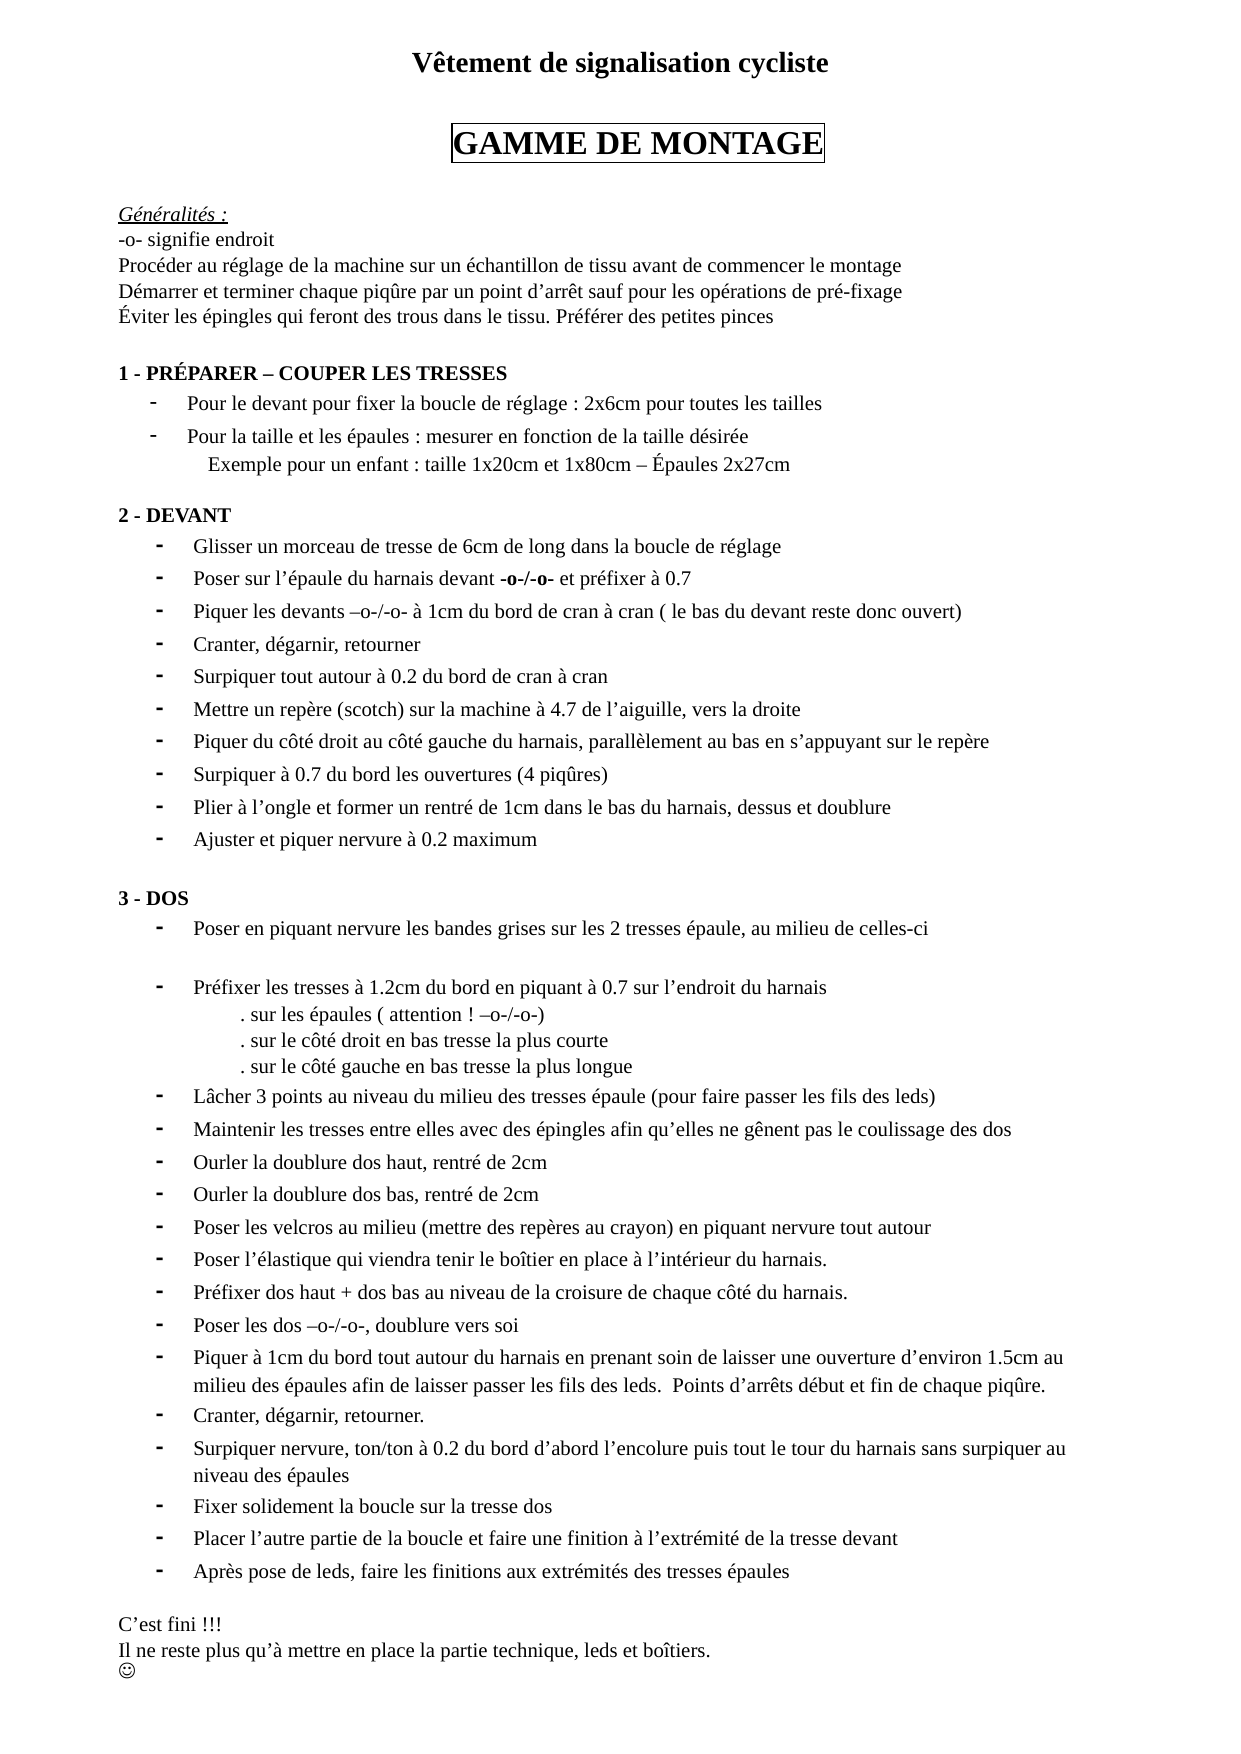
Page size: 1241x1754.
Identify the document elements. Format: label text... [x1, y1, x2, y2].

list Ourler la doublure dos haut, rentré de 2cm [156, 1145, 1122, 1175]
list Préfixer les tresses à 1.2cm du bord en piquant à 0.7 sur l’endroit du harnais [156, 970, 1122, 1000]
text 3 - DOS [118, 886, 1122, 910]
list Cranter, dégarnir, retourner. [156, 1398, 1122, 1429]
text J [118, 1664, 1122, 1683]
list Surpiquer à 0.7 du bord les ouvertures (4 piqûres) [156, 757, 1122, 788]
list Pour le devant pour fixer la boucle de réglage : 2x6cm pour toutes les tailles [149, 387, 1122, 417]
text Procéder au réglage de la machine sur un échantillon de tissu avant de commencer le montage [118, 253, 1122, 277]
list Poser les dos –o-/-o-, doublure vers soi [156, 1308, 1122, 1338]
list Mettre un repère (scotch) sur la machine à 4.7 de l’aiguille, vers la droite [156, 692, 1122, 722]
list Placer l’autre partie de la boucle et faire une finition à l’extrémité de la tresse devant [156, 1521, 1122, 1552]
list Préfixer dos haut + dos bas au niveau de la croisure de chaque côté du harnais. [156, 1275, 1122, 1306]
list Surpiquer tout autour à 0.2 du bord de cran à cran [156, 659, 1122, 690]
list Poser l’élastique qui viendra tenir le boîtier en place à l’intérieur du harnais. [156, 1243, 1122, 1273]
list . sur le côté gauche en bas tresse la plus longue [193, 1054, 1122, 1078]
text GAMME DE MONTAGE [118, 122, 824, 163]
list Après pose de leds, faire les finitions aux extrémités des tresses épaules [156, 1554, 1122, 1584]
list . sur le côté droit en bas tresse la plus courte [193, 1028, 1122, 1052]
list Poser sur l’épaule du harnais devant -o-/-o- et préfixer à 0.7 [156, 562, 1122, 592]
list Piquer du côté droit au côté gauche du harnais, parallèlement au bas en s’appuyant sur le repère [156, 724, 1122, 755]
list Cranter, dégarnir, retourner [156, 627, 1122, 657]
list Exemple pour un enfant : taille 1x20cm et 1x80cm – Épaules 2x27cm [187, 452, 1122, 476]
list . sur les épaules ( attention ! –o-/-o-) [193, 1002, 1122, 1026]
list Piquer à 1cm du bord tout autour du harnais en prenant soin de laisser une ouverture d’environ 1.5cm au milieu des épaules afin de laisser passer les fils des leds. Points d’arrêts début et fin de chaque piqûre. [156, 1340, 1122, 1397]
text Vêtement de signalisation cycliste [118, 46, 1122, 79]
text Généralités : [118, 201, 1122, 226]
text Démarrer et terminer chaque piqûre par un point d’arrêt sauf pour les opérations de pré-fixage [118, 279, 1122, 303]
text C’est fini !!! [118, 1612, 1122, 1636]
list Poser en piquant nervure les bandes grises sur les 2 tresses épaule, au milieu de celles-ci [156, 911, 1122, 942]
list Ourler la doublure dos bas, rentré de 2cm [156, 1177, 1122, 1208]
text Il ne reste plus qu’à mettre en place la partie technique, leds et boîtiers. [118, 1638, 1122, 1662]
list Glisser un morceau de tresse de 6cm de long dans la boucle de réglage [156, 529, 1122, 559]
list Poser les velcros au milieu (mettre des repères au crayon) en piquant nervure tout autour [156, 1210, 1122, 1241]
list Surpiquer nervure, ton/ton à 0.2 du bord d’abord l’encolure puis tout le tour du harnais sans surpiquer au niveau des épaules [156, 1431, 1122, 1487]
list Maintenir les tresses entre elles avec des épingles afin qu’elles ne gênent pas le coulissage des dos [156, 1112, 1122, 1143]
text 2 - DEVANT [118, 503, 1122, 527]
text Éviter les épingles qui feront des trous dans le tissu. Préférer des petites pinces [118, 304, 1122, 328]
list Plier à l’ongle et former un rentré de 1cm dans le bas du harnais, dessus et doublure [156, 790, 1122, 820]
list Fixer solidement la boucle sur la tresse dos [156, 1489, 1122, 1519]
list Lâcher 3 points au niveau du milieu des tresses épaule (pour faire passer les fils des leds) [156, 1079, 1122, 1110]
text [825, 122, 1122, 163]
list Piquer les devants –o-/-o- à 1cm du bord de cran à cran ( le bas du devant reste donc ouvert) [156, 594, 1122, 625]
list Pour la taille et les épaules : mesurer en fonction de la taille désirée [149, 419, 1122, 450]
list Ajuster et piquer nervure à 0.2 maximum [156, 822, 1122, 853]
text -o- signifie endroit [118, 227, 1122, 251]
text 1 - PRÉPARER – COUPER LES TRESSES [118, 361, 1122, 385]
